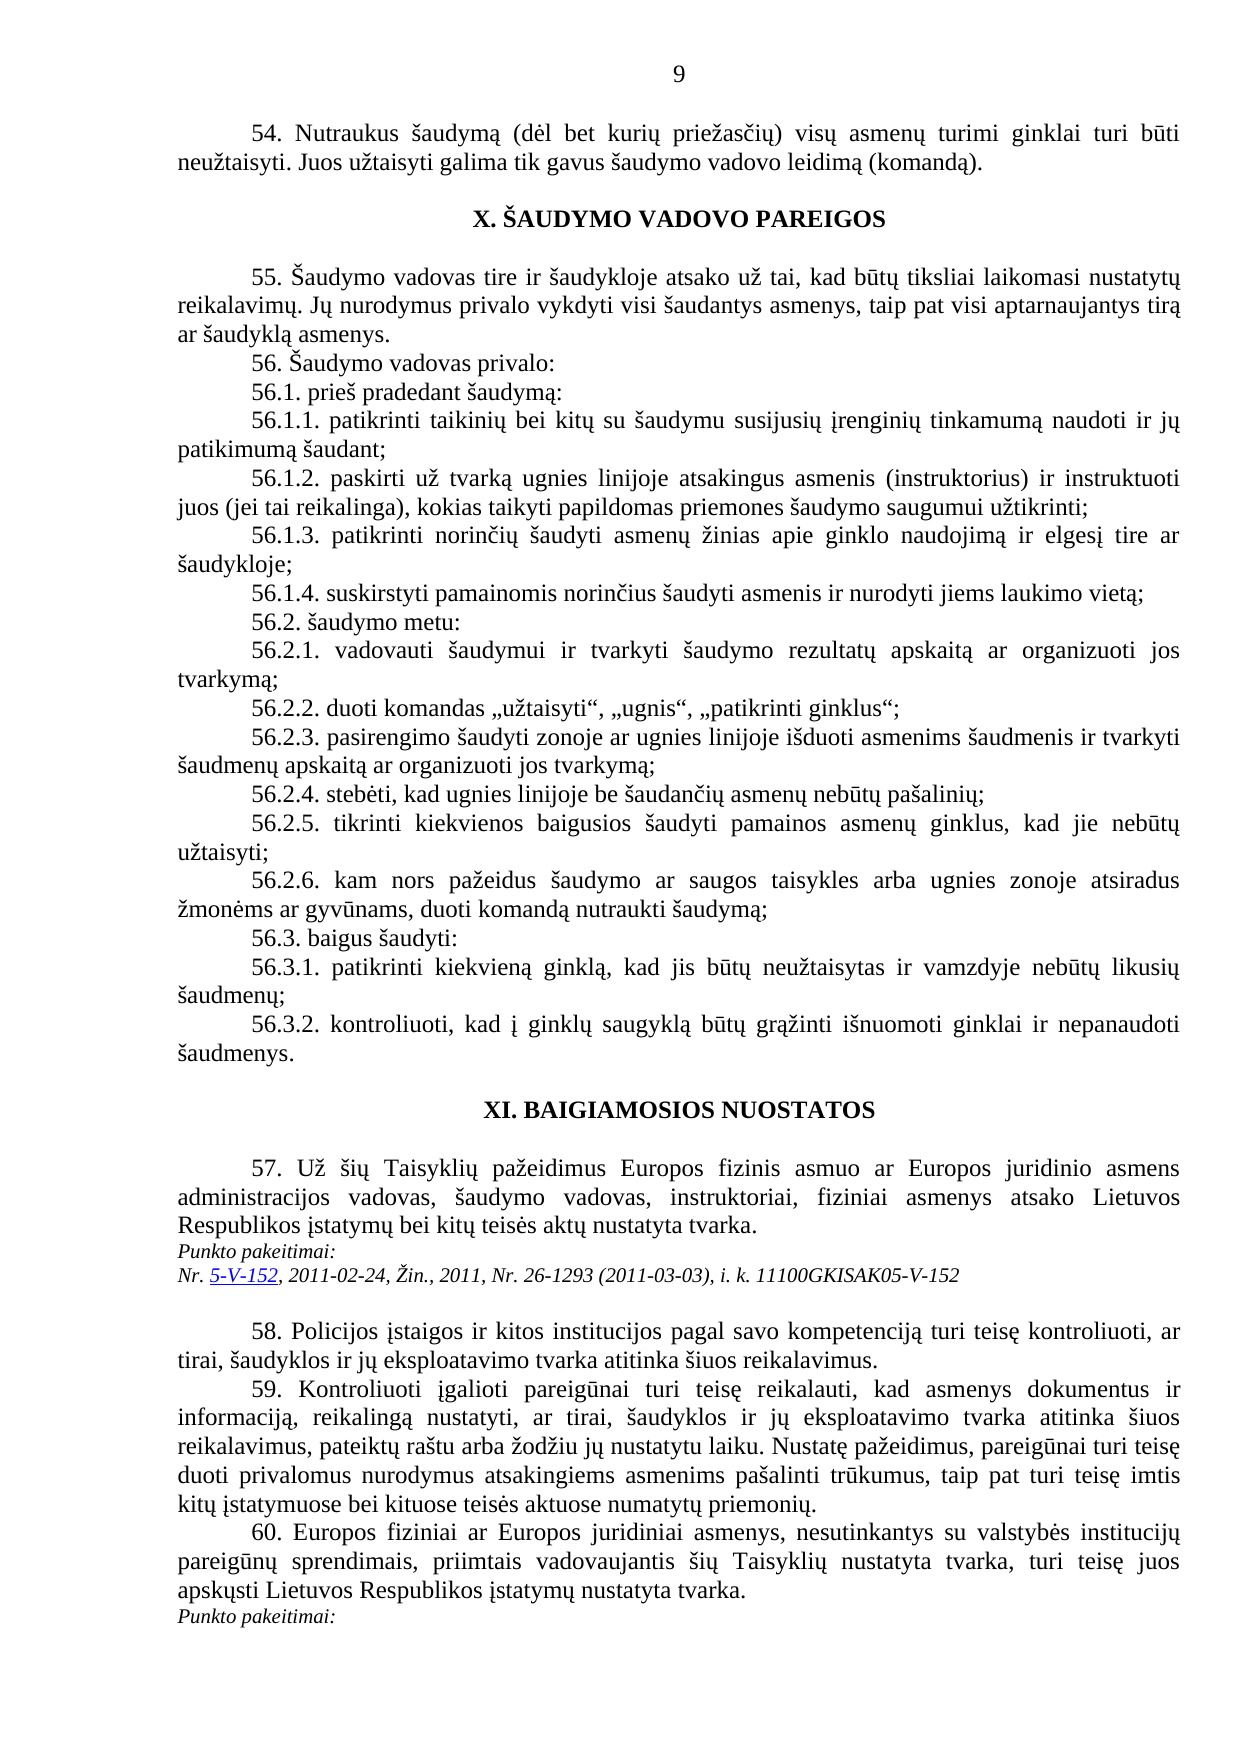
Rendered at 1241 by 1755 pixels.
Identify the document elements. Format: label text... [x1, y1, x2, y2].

text Nr. 5-V-152, 2011-02-24, Žin., 2011, Nr. 26-1293 (2011-03-03), i. k. 11100GKISAK05-V-152 [177, 1263, 1181, 1287]
text 54. Nutraukus šaudymą (dėl bet kurių priežasčių) visų asmenų turimi ginklai turi būti neužtaisyti. Juos užtaisyti galima tik gavus šaudymo vadovo leidimą (komandą). [177, 118, 1181, 176]
text XI. BAIGIAMOSIOS NUOSTATOS [177, 1096, 1181, 1124]
text 56.3.2. kontroliuoti, kad į ginklų saugyklą būtų grąžinti išnuomoti ginklai ir nepanaudoti šaudmenys. [177, 1009, 1181, 1067]
text 57. Už šių Taisyklių pažeidimus Europos fizinis asmuo ar Europos juridinio asmens administracijos vadovas, šaudymo vadovas, instruktoriai, fiziniai asmenys atsako Lietuvos Respublikos įstatymų bei kitų teisės aktų nustatyta tvarka. [177, 1153, 1181, 1239]
text 56.1.3. patikrinti norinčių šaudyti asmenų žinias apie ginklo naudojimą ir elgesį tire ar šaudykloje; [177, 521, 1181, 578]
text X. ŠAUDYMO VADOVO PAREIGOS [177, 204, 1181, 233]
text Punkto pakeitimai: [177, 1604, 1181, 1628]
text 56.2.6. kam nors pažeidus šaudymo ar saugos taisykles arba ugnies zonoje atsiradus žmonėms ar gyvūnams, duoti komandą nutraukti šaudymą; [177, 866, 1181, 923]
text 56.2.5. tikrinti kiekvienos baigusios šaudyti pamainos asmenų ginklus, kad jie nebūtų užtaisyti; [177, 808, 1181, 866]
text Punkto pakeitimai: [177, 1239, 1181, 1263]
text 56.2.1. vadovauti šaudymui ir tvarkyti šaudymo rezultatų apskaitą ar organizuoti jos tvarkymą; [177, 636, 1181, 693]
text 58. Policijos įstaigos ir kitos institucijos pagal savo kompetenciją turi teisę kontroliuoti, ar tirai, šaudyklos ir jų eksploatavimo tvarka atitinka šiuos reikalavimus. [177, 1316, 1181, 1374]
text 56.3. baigus šaudyti: [177, 923, 1181, 952]
text 56.1. prieš pradedant šaudymą: [177, 377, 1181, 406]
text 60. Europos fiziniai ar Europos juridiniai asmenys, nesutinkantys su valstybės institucijų pareigūnų sprendimais, priimtais vadovaujantis šių Taisyklių nustatyta tvarka, turi teisę juos apskųsti Lietuvos Respublikos įstatymų nustatyta tvarka. [177, 1517, 1181, 1604]
text 56.1.1. patikrinti taikinių bei kitų su šaudymu susijusių įrenginių tinkamumą naudoti ir jų patikimumą šaudant; [177, 406, 1181, 463]
text 56.2.4. stebėti, kad ugnies linijoje be šaudančių asmenų nebūtų pašalinių; [177, 779, 1181, 808]
text 56.2.3. pasirengimo šaudyti zonoje ar ugnies linijoje išduoti asmenims šaudmenis ir tvarkyti šaudmenų apskaitą ar organizuoti jos tvarkymą; [177, 722, 1181, 779]
text 55. Šaudymo vadovas tire ir šaudykloje atsako už tai, kad būtų tiksliai laikomasi nustatytų reikalavimų. Jų nurodymus privalo vykdyti visi šaudantys asmenys, taip pat visi aptarnaujantys tirą ar šaudyklą asmenys. [177, 262, 1181, 348]
text 56.2. šaudymo metu: [177, 607, 1181, 636]
text 56.1.2. paskirti už tvarką ugnies linijoje atsakingus asmenis (instruktorius) ir instruktuoti juos (jei tai reikalinga), kokias taikyti papildomas priemones šaudymo saugumui užtikrinti; [177, 463, 1181, 521]
text 56.3.1. patikrinti kiekvieną ginklą, kad jis būtų neužtaisytas ir vamzdyje nebūtų likusių šaudmenų; [177, 952, 1181, 1009]
text 56. Šaudymo vadovas privalo: [177, 348, 1181, 377]
text 59. Kontroliuoti įgalioti pareigūnai turi teisę reikalauti, kad asmenys dokumentus ir informaciją, reikalingą nustatyti, ar tirai, šaudyklos ir jų eksploatavimo tvarka atitinka šiuos reikalavimus, pateiktų raštu arba žodžiu jų nustatytu laiku. Nustatę pažeidimus, pareigūnai turi teisę duoti privalomus nurodymus atsakingiems asmenims pašalinti trūkumus, taip pat turi teisę imtis kitų įstatymuose bei kituose teisės aktuose numatytų priemonių. [177, 1374, 1181, 1517]
text 56.2.2. duoti komandas „užtaisyti“, „ugnis“, „patikrinti ginklus“; [177, 693, 1181, 722]
text 56.1.4. suskirstyti pamainomis norinčius šaudyti asmenis ir nurodyti jiems laukimo vietą; [177, 578, 1181, 607]
